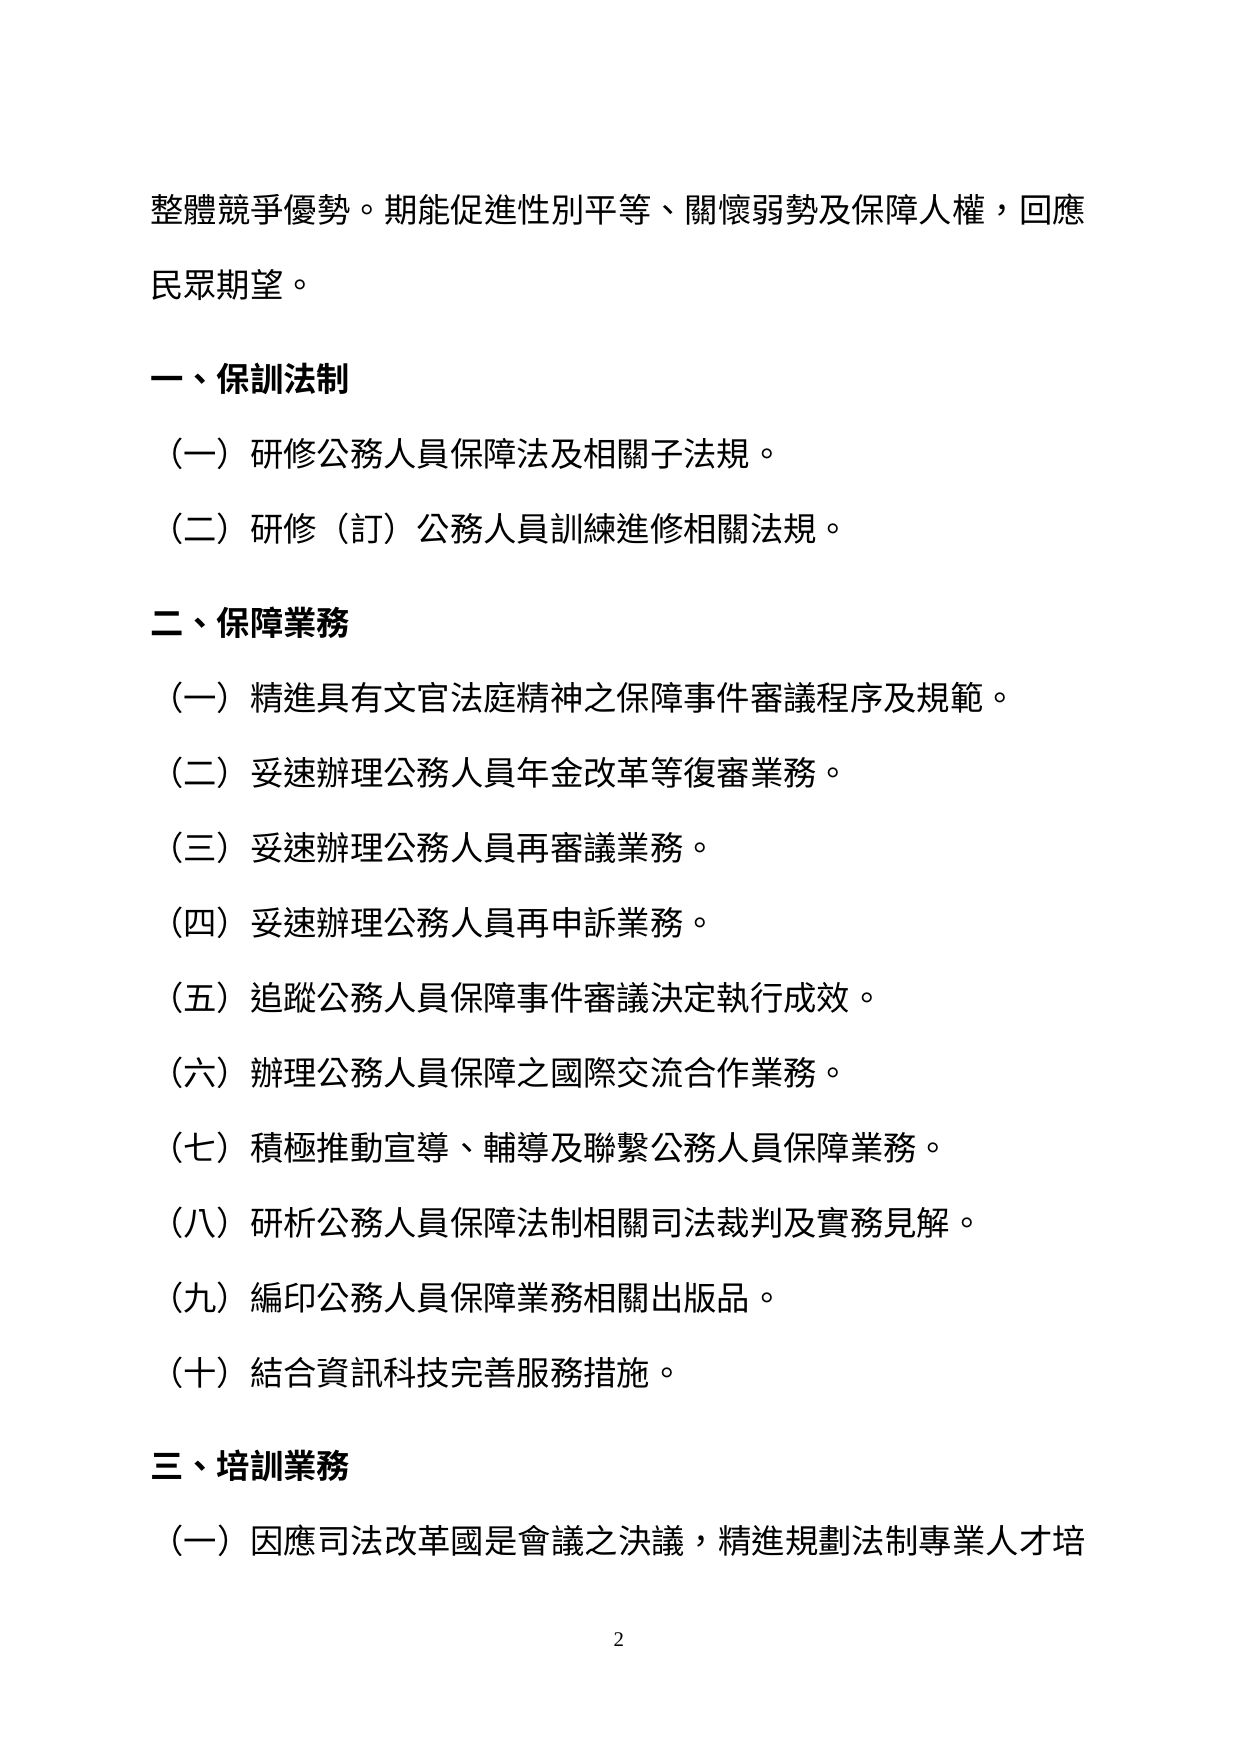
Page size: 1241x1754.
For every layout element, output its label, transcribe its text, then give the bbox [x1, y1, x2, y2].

text （七）積極推動宣導、輔導及聯繫公務人員保障業務。 [150, 1102, 1087, 1177]
text （四）妥速辦理公務人員再申訴業務。 [150, 877, 1087, 952]
text （一）精進具有文官法庭精神之保障事件審議程序及規範。 [150, 652, 1087, 727]
text （二）研修（訂）公務人員訓練進修相關法規。 [150, 483, 1087, 558]
text （一）因應司法改革國是會議之決議，精進規劃法制專業人才培 [150, 1496, 1087, 1571]
text （八）研析公務人員保障法制相關司法裁判及實務見解。 [150, 1177, 1087, 1252]
text （九）編印公務人員保障業務相關出版品。 [150, 1252, 1087, 1327]
text 二、保障業務 [150, 577, 1087, 652]
text （十）結合資訊科技完善服務措施。 [150, 1327, 1087, 1402]
text 三、培訓業務 [150, 1421, 1087, 1496]
text 一、保訓法制 [150, 333, 1087, 408]
text （六）辦理公務人員保障之國際交流合作業務。 [150, 1027, 1087, 1102]
text （二）妥速辦理公務人員年金改革等復審業務。 [150, 727, 1087, 802]
text （五）追蹤公務人員保障事件審議決定執行成效。 [150, 952, 1087, 1027]
text （一）研修公務人員保障法及相關子法規。 [150, 408, 1087, 483]
text 公務人員保障暨培訓委員會掌理公務人員保障與培訓業務。108年度施政計畫重點，保障部分：完備保障法制，擴大當事人程序參與，提升保障事件審議品質；妥適辦理年金改革保障事件，兼顧程序與實質正義，確保合法權益；加強追蹤保障事件決定執行成效，督促機關改正缺失，疏減訟源；積極辦理保障業務宣導暨輔導，落實公務人員權益保障；結合資訊科技，賡續推動保障業務資訊化服務。培訓部分：順應司法改革國是會議，精進規劃法制專業人才培訓；配合國家重大政策，納入相關訓練課程；完備培訓法制，精進訓練內涵，提升培訓成效；因應年金改革後公務生涯延長，精實公務人員終身學習機制，型塑終身學習環境；深化公務倫理及行政中立訓練，落實廉能政府治理；建構高階文官培育體系，持續維護及運用高階人才資料庫，儲備優秀且具發展潛力之施政人才。強化核心職能訓練，加強訓練成效評估機制；充實文官培訓軟硬體設施，開創培訓新風貌；推動國內外培訓交流合作，兼顧全球化與在地化， 拓展公務人員視野，增進國家整體競爭優勢。期能促進性別平等、關懷弱勢及保障人權，回應民眾期望。 [150, 164, 1087, 314]
text （三）妥速辦理公務人員再審議業務。 [150, 802, 1087, 877]
